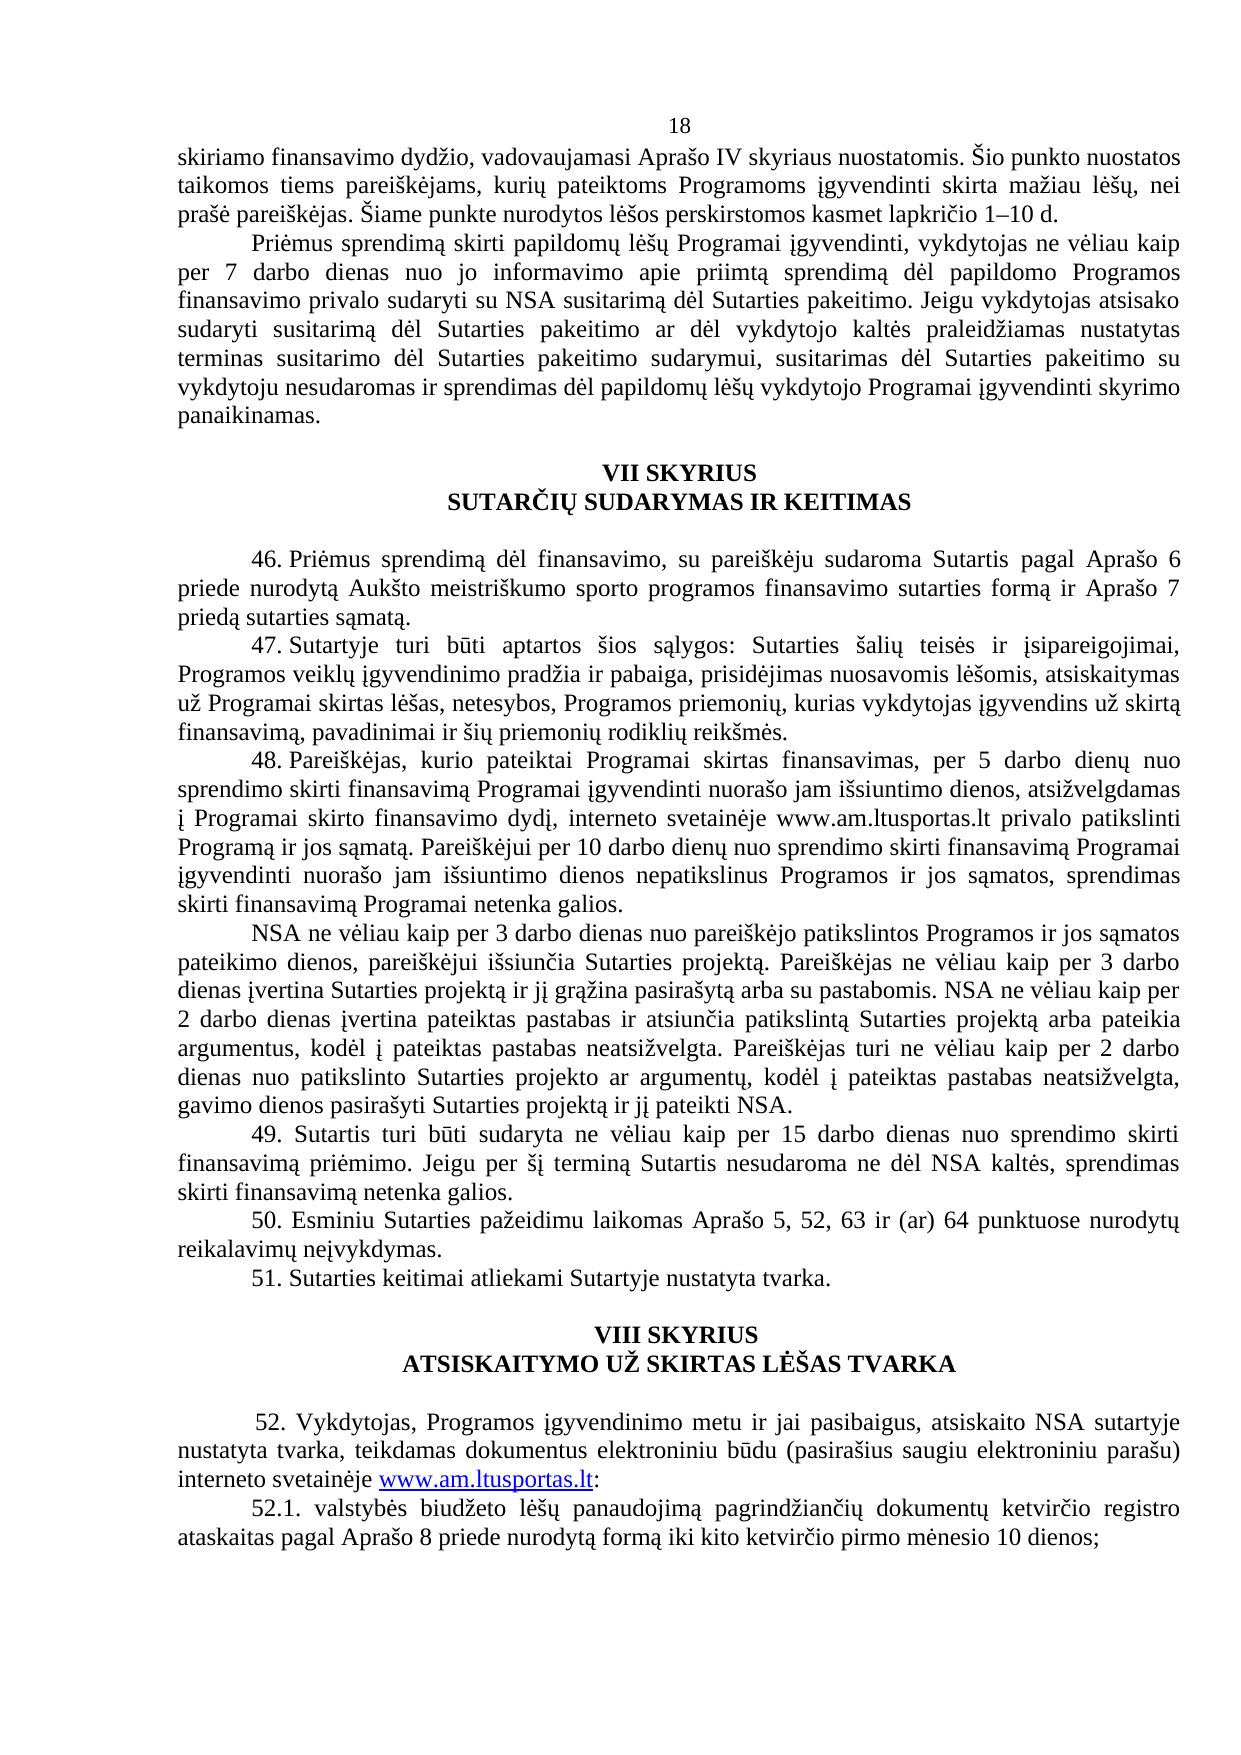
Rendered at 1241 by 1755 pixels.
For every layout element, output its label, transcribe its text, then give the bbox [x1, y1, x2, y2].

text 50. Esminiu Sutarties pažeidimu laikomas Aprašo 5, 52, 63 ir (ar) 64 punktuose nurodytų reikalavimų neįvykdymas. [177, 1205, 1181, 1263]
text 52.1. valstybės biudžeto lėšų panaudojimą pagrindžiančių dokumentų ketvirčio registro ataskaitas pagal Aprašo 8 priede nurodytą formą iki kito ketvirčio pirmo mėnesio 10 dienos; [177, 1493, 1181, 1550]
text NSA ne vėliau kaip per 3 darbo dienas nuo pareiškėjo patikslintos Programos ir jos sąmatos pateikimo dienos, pareiškėjui išsiunčia Sutarties projektą. Pareiškėjas ne vėliau kaip per 3 darbo dienas įvertina Sutarties projektą ir jį grąžina pasirašytą arba su pastabomis. NSA ne vėliau kaip per 2 darbo dienas įvertina pateiktas pastabas ir atsiunčia patikslintą Sutarties projektą arba pateikia argumentus, kodėl į pateiktas pastabas neatsižvelgta. Pareiškėjas turi ne vėliau kaip per 2 darbo dienas nuo patikslinto Sutarties projekto ar argumentų, kodėl į pateiktas pastabas neatsižvelgta, gavimo dienos pasirašyti Sutarties projektą ir jį pateikti NSA. [177, 918, 1181, 1119]
text 47. Sutartyje turi būti aptartos šios sąlygos: Sutarties šalių teisės ir įsipareigojimai, Programos veiklų įgyvendinimo pradžia ir pabaiga, prisidėjimas nuosavomis lėšomis, atsiskaitymas už Programai skirtas lėšas, netesybos, Programos priemonių, kurias vykdytojas įgyvendins už skirtą finansavimą, pavadinimai ir šių priemonių rodiklių reikšmės. [177, 630, 1181, 745]
text 48. Pareiškėjas, kurio pateiktai Programai skirtas finansavimas, per 5 darbo dienų nuo sprendimo skirti finansavimą Programai įgyvendinti nuorašo jam išsiuntimo dienos, atsižvelgdamas į Programai skirto finansavimo dydį, interneto svetainėje www.am.ltusportas.lt privalo patikslinti Programą ir jos sąmatą. Pareiškėjui per 10 darbo dienų nuo sprendimo skirti finansavimą Programai įgyvendinti nuorašo jam išsiuntimo dienos nepatikslinus Programos ir jos sąmatos, sprendimas skirti finansavimą Programai netenka galios. [177, 745, 1181, 918]
text 49. Sutartis turi būti sudaryta ne vėliau kaip per 15 darbo dienas nuo sprendimo skirti finansavimą priėmimo. Jeigu per šį terminą Sutartis nesudaroma ne dėl NSA kaltės, sprendimas skirti finansavimą netenka galios. [177, 1119, 1181, 1205]
text ATSISKAITYMO UŽ SKIRTAS LĖŠAS TVARKA [177, 1349, 1181, 1378]
text VIII SKYRIUS [177, 1320, 1181, 1349]
text Priėmus sprendimą skirti papildomų lėšų Programai įgyvendinti, vykdytojas ne vėliau kaip per 7 darbo dienas nuo jo informavimo apie priimtą sprendimą dėl papildomo Programos finansavimo privalo sudaryti su NSA susitarimą dėl Sutarties pakeitimo. Jeigu vykdytojas atsisako sudaryti susitarimą dėl Sutarties pakeitimo ar dėl vykdytojo kaltės praleidžiamas nustatytas terminas susitarimo dėl Sutarties pakeitimo sudarymui, susitarimas dėl Sutarties pakeitimo su vykdytoju nesudaromas ir sprendimas dėl papildomų lėšų vykdytojo Programai įgyvendinti skyrimo panaikinamas. [177, 228, 1181, 429]
text 52. Vykdytojas, Programos įgyvendinimo metu ir jai pasibaigus, atsiskaito NSA sutartyje nustatyta tvarka, teikdamas dokumentus elektroniniu būdu (pasirašius saugiu elektroniniu parašu) interneto svetainėje www.am.ltusportas.lt: [177, 1407, 1181, 1493]
text 51. Sutarties keitimai atliekami Sutartyje nustatyta tvarka. [177, 1263, 1181, 1292]
text SUTARČIŲ SUDARYMAS IR KEITIMAS [177, 487, 1181, 515]
text skiriamo finansavimo dydžio, vadovaujamasi Aprašo IV skyriaus nuostatomis. Šio punkto nuostatos taikomos tiems pareiškėjams, kurių pateiktoms Programoms įgyvendinti skirta mažiau lėšų, nei prašė pareiškėjas. Šiame punkte nurodytos lėšos perskirstomos kasmet lapkričio 1–10 d. [177, 142, 1181, 228]
text VII SKYRIUS [177, 458, 1181, 487]
text 46. Priėmus sprendimą dėl finansavimo, su pareiškėju sudaroma Sutartis pagal Aprašo 6 priede nurodytą Aukšto meistriškumo sporto programos finansavimo sutarties formą ir Aprašo 7 priedą sutarties sąmatą. [177, 544, 1181, 630]
